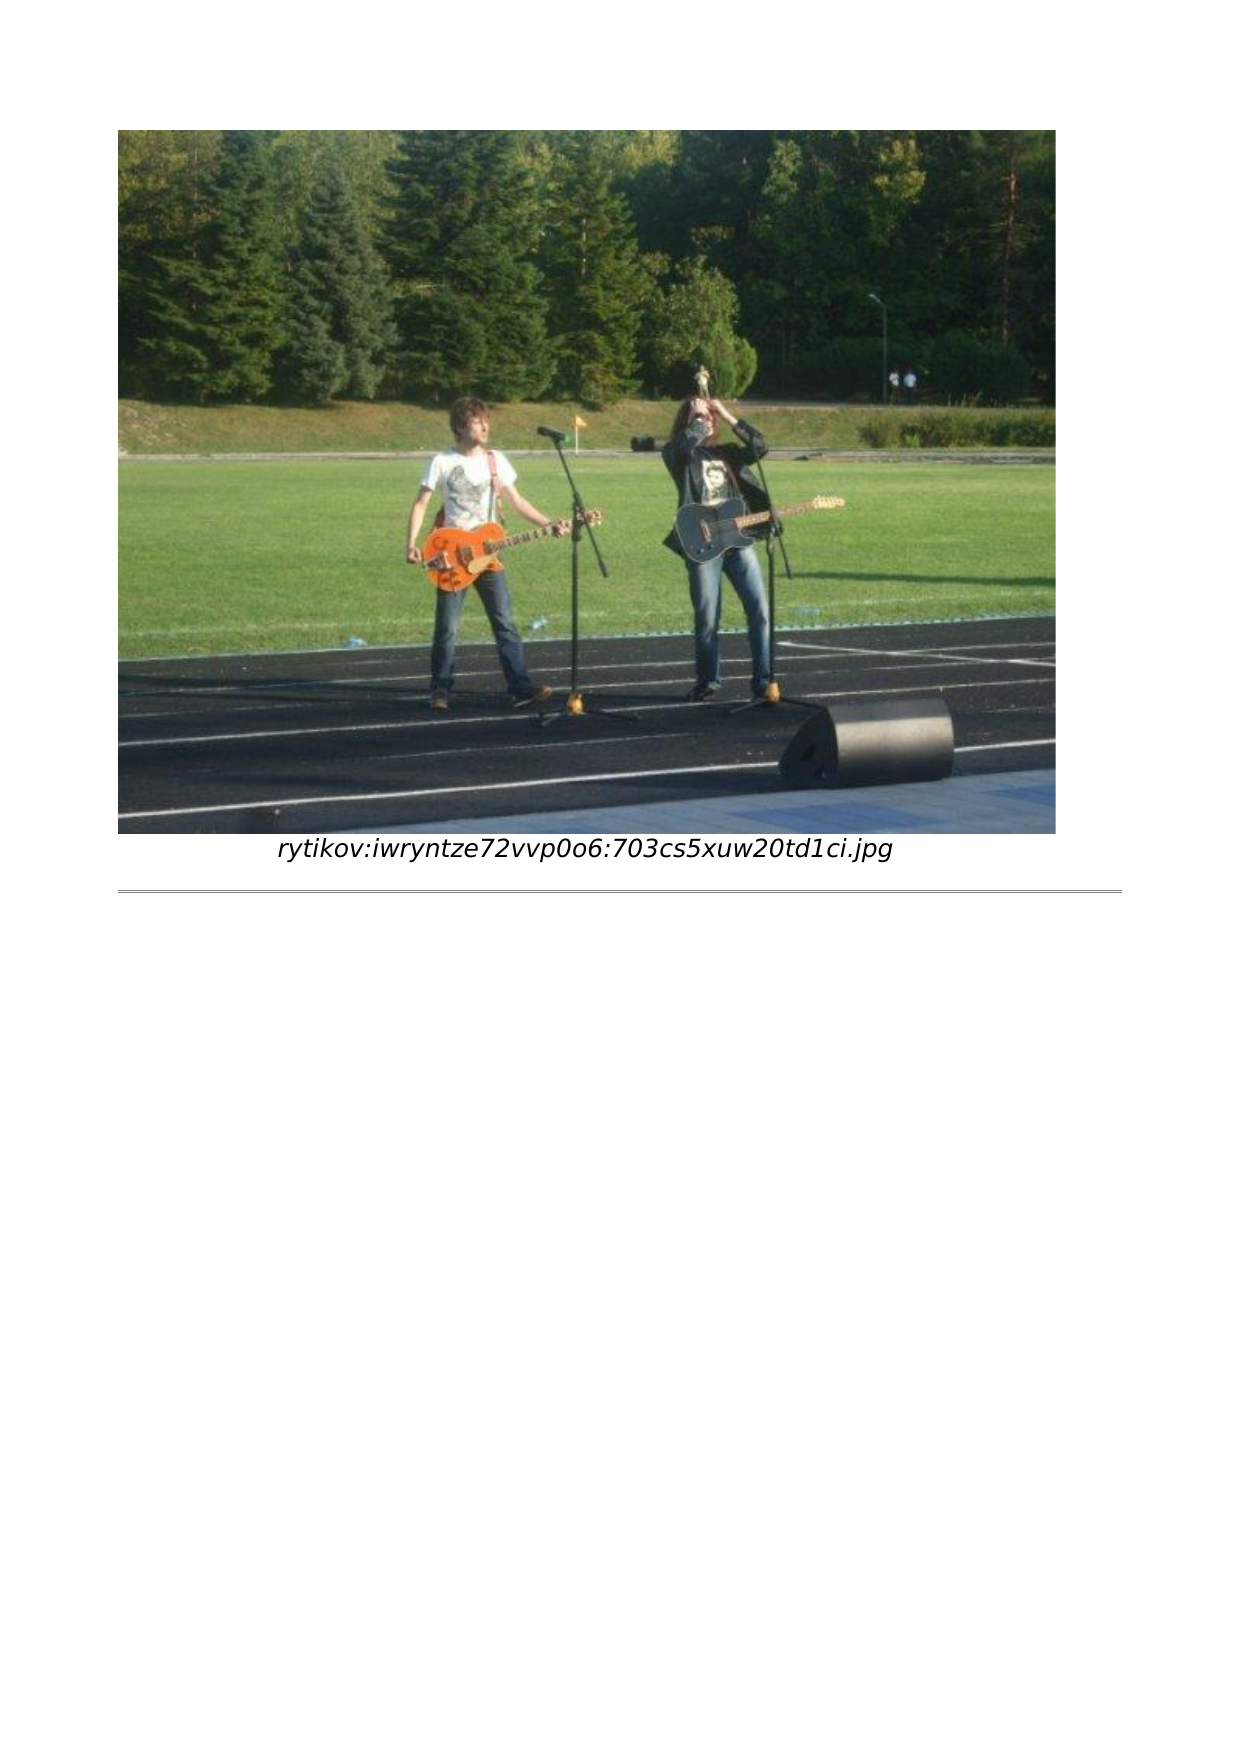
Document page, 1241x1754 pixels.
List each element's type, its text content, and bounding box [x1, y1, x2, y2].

picture [118, 130, 1056, 834]
text rytikov:iwryntze72vvp0o6:703cs5xuw20td1ci.jpg [118, 834, 1056, 863]
